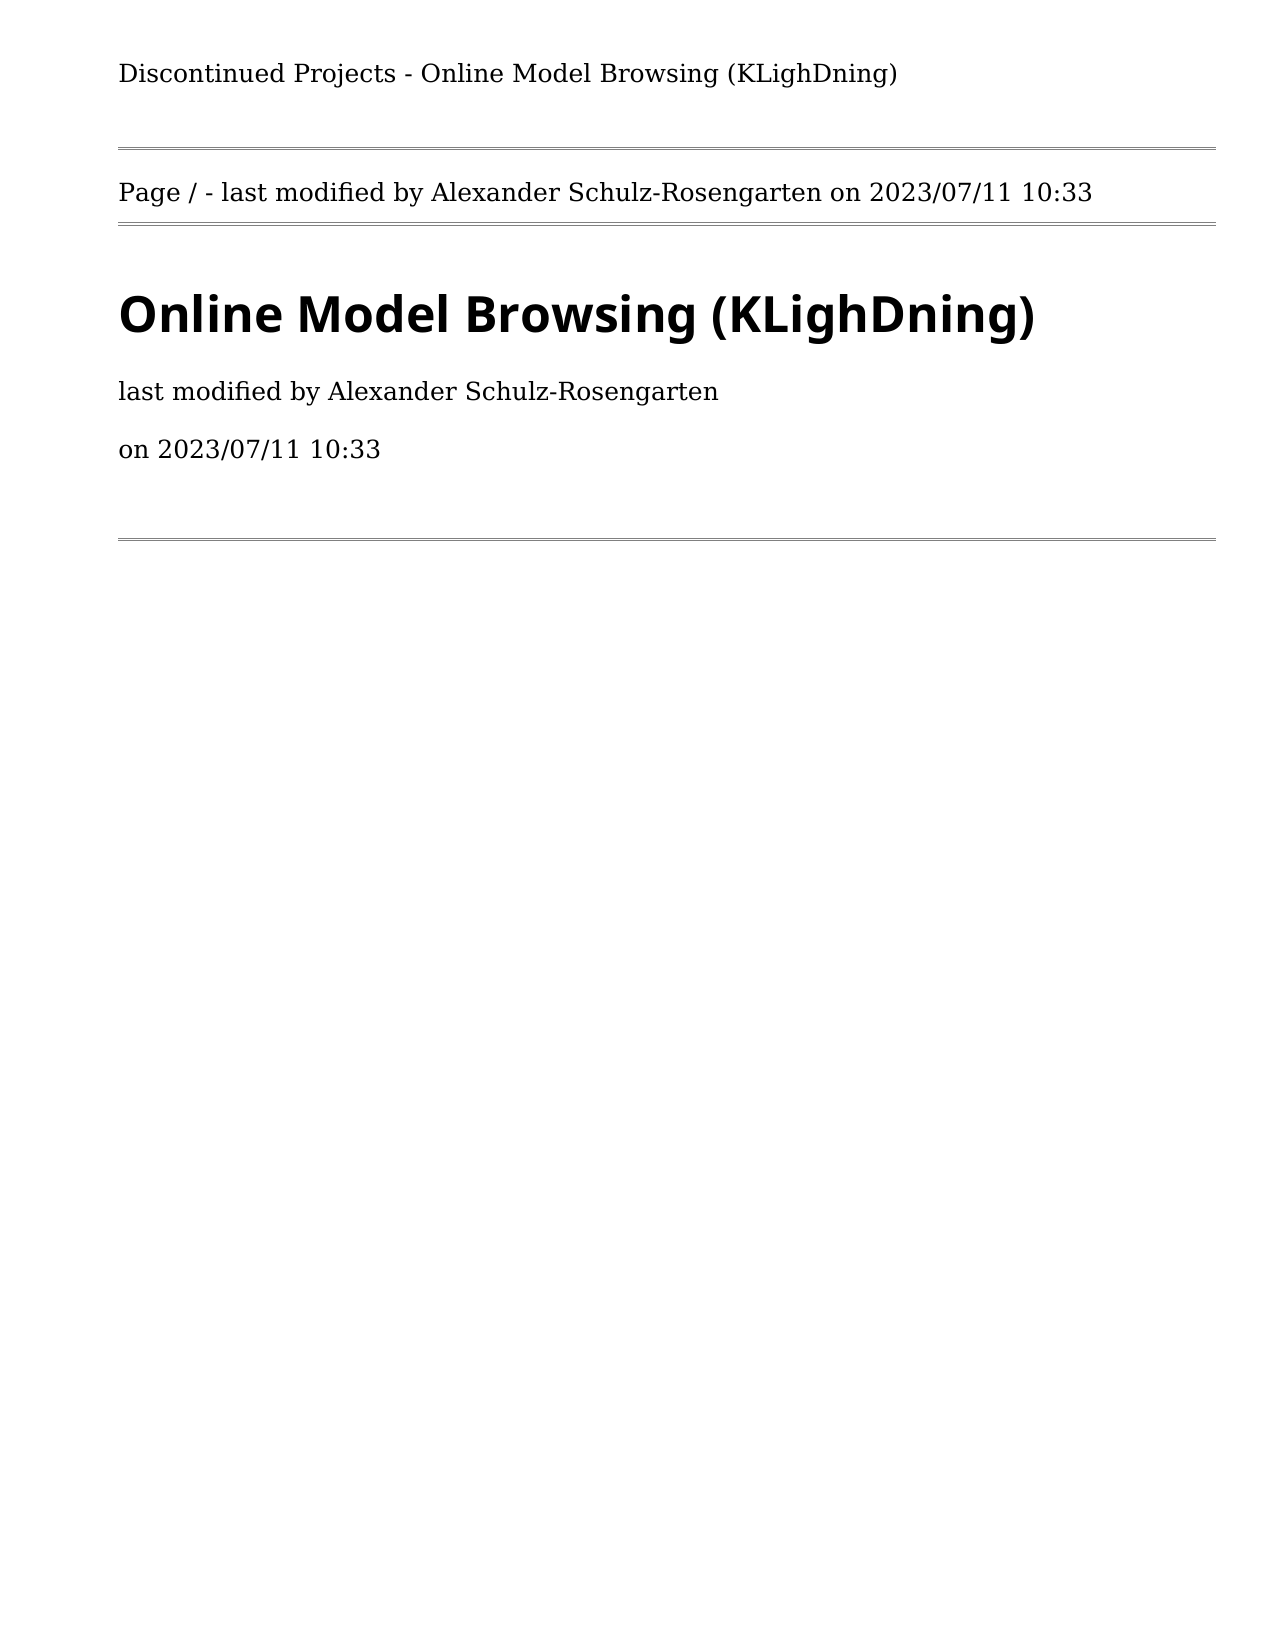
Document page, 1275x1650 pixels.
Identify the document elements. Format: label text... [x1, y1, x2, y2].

text on 2023/07/11 10:33 [118, 435, 1216, 464]
subtitle Online Model Browsing (KLighDning) [118, 279, 1216, 347]
text Discontinued Projects - Online Model Browsing (KLighDning) [118, 59, 1216, 88]
text last modified by Alexander Schulz-Rosengarten [118, 377, 1216, 406]
text Page / - last modified by Alexander Schulz-Rosengarten on 2023/07/11 10:33 [118, 179, 1216, 208]
